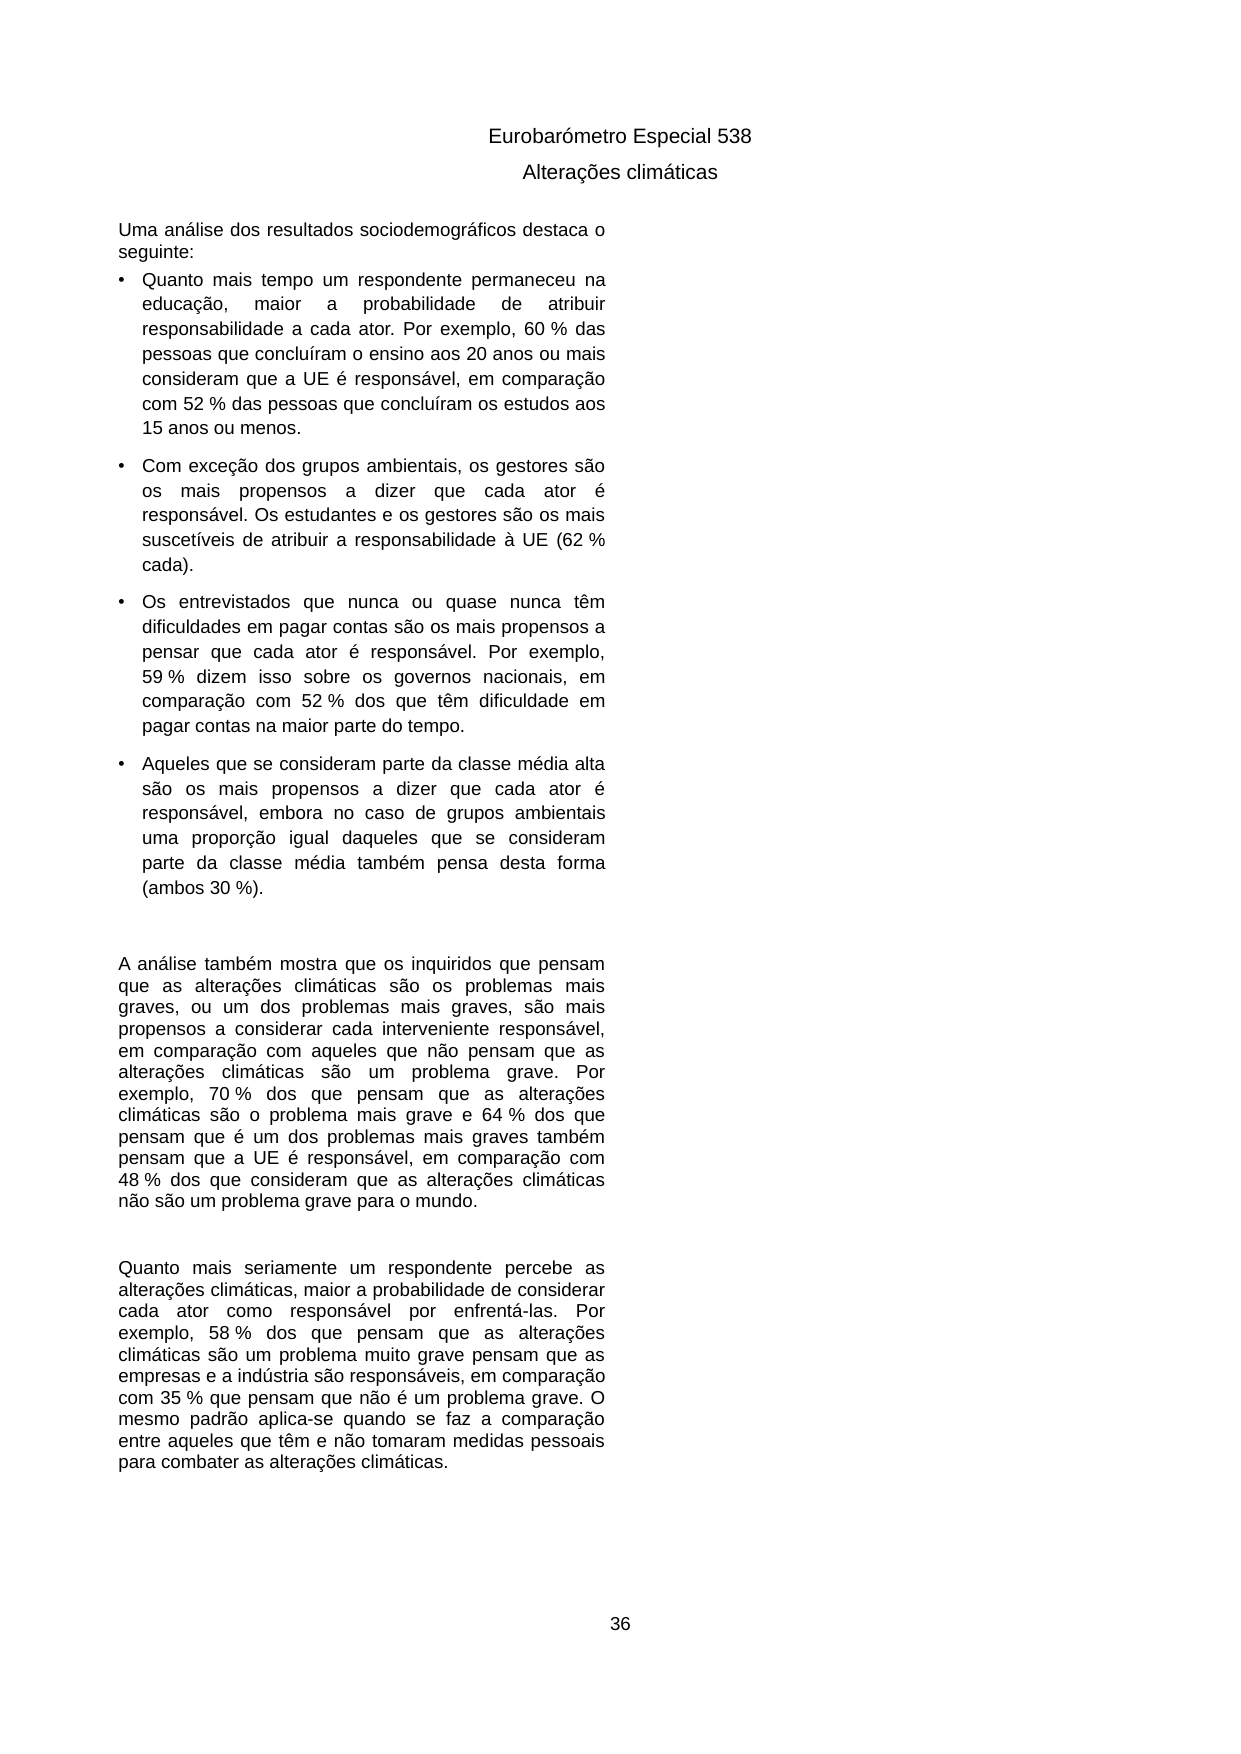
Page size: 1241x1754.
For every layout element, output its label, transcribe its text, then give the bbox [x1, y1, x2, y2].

text Quanto mais seriamente um respondente percebe as alterações climáticas, maior a probabilidade de considerar cada ator como responsável por enfrentá-las. Por exemplo, 58 % dos que pensam que as alterações climáticas são um problema muito grave pensam que as empresas e a indústria são responsáveis, em comparação com 35 % que pensam que não é um problema grave. O mesmo padrão aplica-se quando se faz a comparação entre aqueles que têm e não tomaram medidas pessoais para combater as alterações climáticas. [118, 1257, 605, 1473]
list Com exceção dos grupos ambientais, os gestores são os mais propensos a dizer que cada ator é responsável. Os estudantes e os gestores são os mais suscetíveis de atribuir a responsabilidade à UE (62 % cada). [118, 454, 605, 575]
list Aqueles que se consideram parte da classe média alta são os mais propensos a dizer que cada ator é responsável, embora no caso de grupos ambientais uma proporção igual daqueles que se consideram parte da classe média também pensa desta forma (ambos 30 %). [118, 752, 605, 898]
list Quanto mais tempo um respondente permaneceu na educação, maior a probabilidade de atribuir responsabilidade a cada ator. Por exemplo, 60 % das pessoas que concluíram o ensino aos 20 anos ou mais consideram que a UE é responsável, em comparação com 52 % das pessoas que concluíram os estudos aos 15 anos ou menos. [118, 268, 605, 439]
text A análise também mostra que os inquiridos que pensam que as alterações climáticas são os problemas mais graves, ou um dos problemas mais graves, são mais propensos a considerar cada interveniente responsável, em comparação com aqueles que não pensam que as alterações climáticas são um problema grave. Por exemplo, 70 % dos que pensam que as alterações climáticas são o problema mais grave e 64 % dos que pensam que é um dos problemas mais graves também pensam que a UE é responsável, em comparação com 48 % dos que consideram que as alterações climáticas não são um problema grave para o mundo. [118, 953, 605, 1212]
list Os entrevistados que nunca ou quase nunca têm dificuldades em pagar contas são os mais propensos a pensar que cada ator é responsável. Por exemplo, 59 % dizem isso sobre os governos nacionais, em comparação com 52 % dos que têm dificuldade em pagar contas na maior parte do tempo. [118, 591, 605, 737]
text Uma análise dos resultados sociodemográficos destaca o seguinte: [118, 219, 605, 262]
